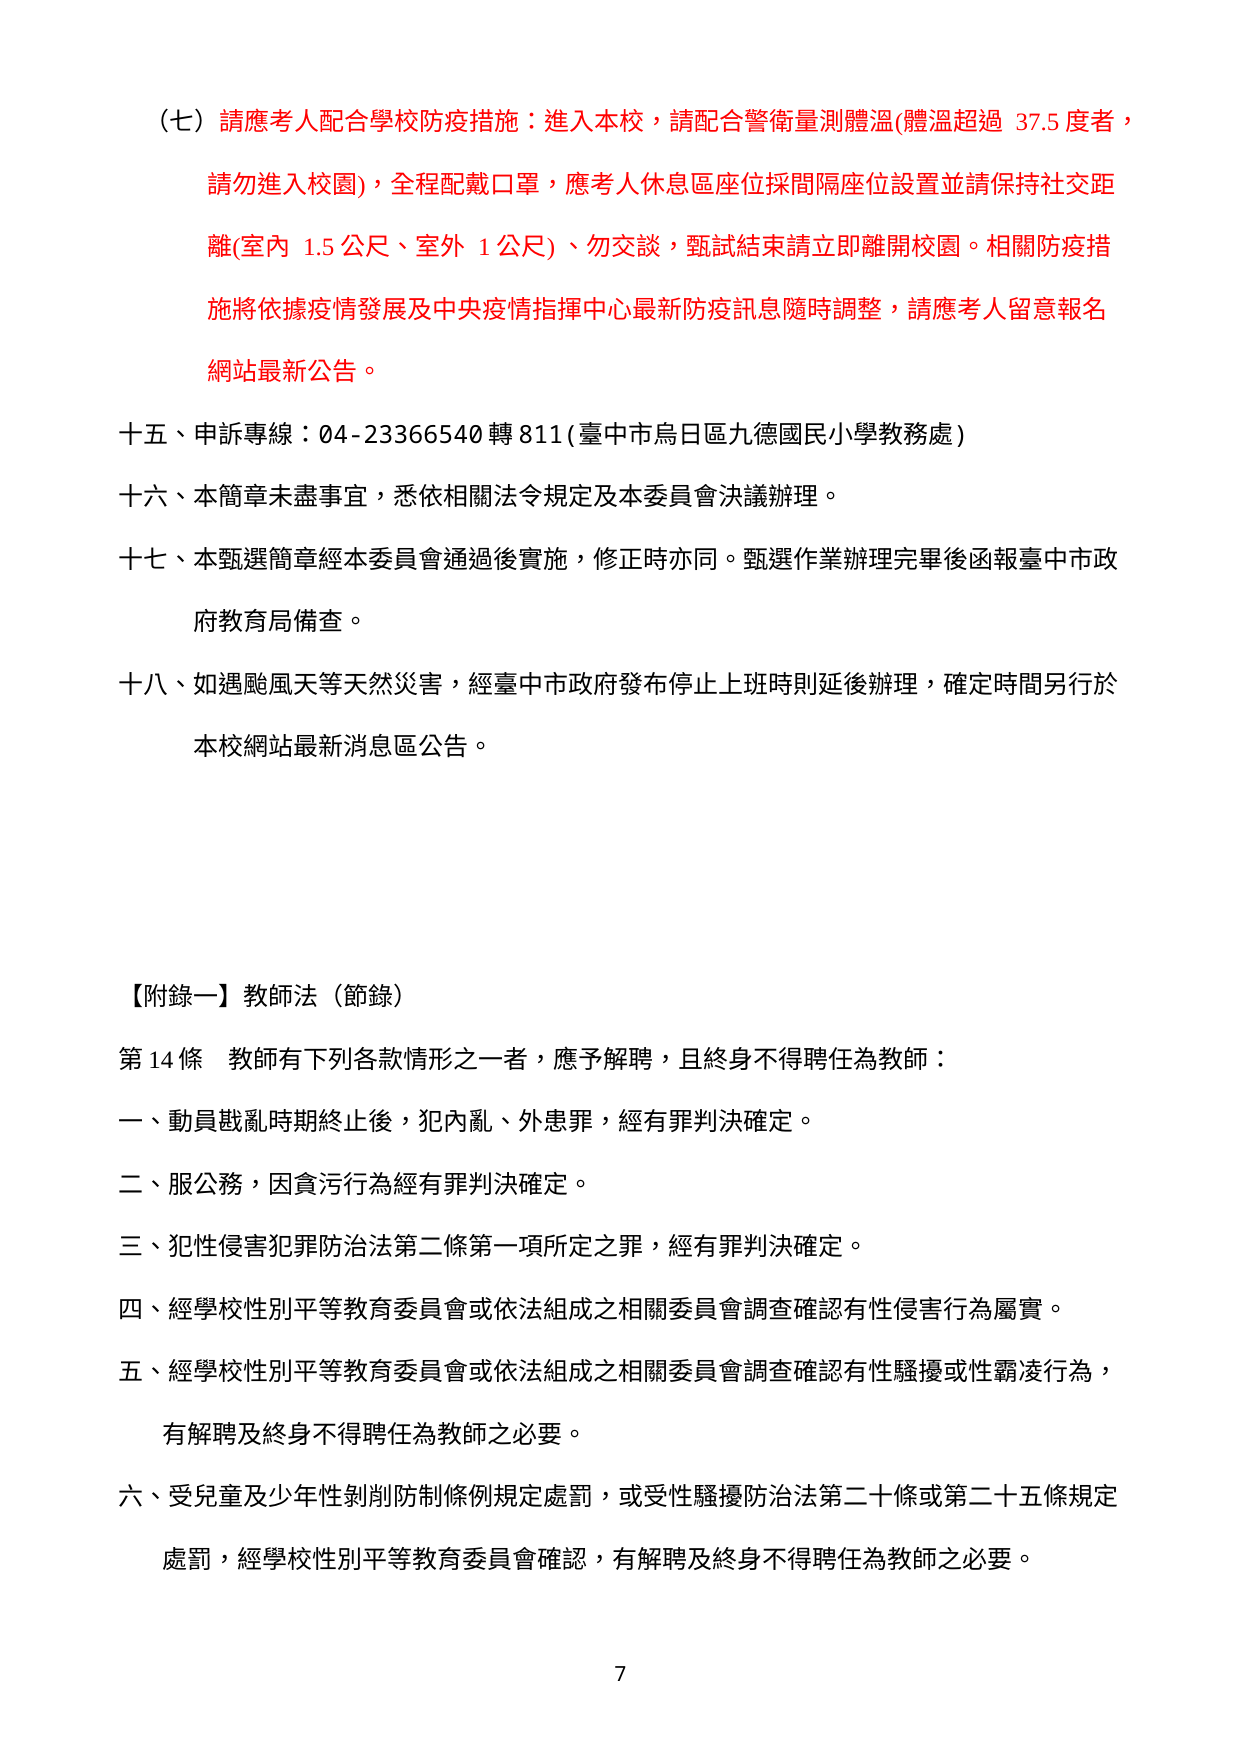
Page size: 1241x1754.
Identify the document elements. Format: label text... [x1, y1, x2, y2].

text （七）請應考人配合學校防疫措施：進入本校，請配合警衛量測體溫(體溫超過 37.5 度者，請勿進入校園)，全程配戴口罩，應考人休息區座位採間隔座位設置並請保持社交距離(室內 1.5 公尺、室外 1 公尺) 、勿交談，甄試結束請立即離開校園。相關防疫措施將依據疫情發展及中央疫情指揮中心最新防疫訊息隨時調整，請應考人留意報名網站最新公告。 [144, 78, 1122, 391]
text 十六、本簡章未盡事宜，悉依相關法令規定及本委員會決議辦理。 [118, 453, 1122, 516]
text 一、動員戡亂時期終止後，犯內亂、外患罪，經有罪判決確定。 [118, 1078, 1122, 1141]
text 十八、如遇颱風天等天然災害，經臺中市政府發布停止上班時則延後辦理，確定時間另行於本校網站最新消息區公告。 [118, 641, 1122, 766]
text 十五、申訴專線：04-23366540轉811(臺中市烏日區九德國民小學教務處) [118, 391, 1122, 453]
text 第14條 教師有下列各款情形之一者，應予解聘，且終身不得聘任為教師： [118, 1016, 1122, 1078]
text 【附錄一】教師法（節錄） [118, 953, 1122, 1016]
text 三、犯性侵害犯罪防治法第二條第一項所定之罪，經有罪判決確定。 [118, 1203, 1122, 1266]
text 六、受兒童及少年性剝削防制條例規定處罰，或受性騷擾防治法第二十條或第二十五條規定處罰，經學校性別平等教育委員會確認，有解聘及終身不得聘任為教師之必要。 [118, 1453, 1122, 1578]
text 二、服公務，因貪污行為經有罪判決確定。 [118, 1141, 1122, 1203]
text 四、經學校性別平等教育委員會或依法組成之相關委員會調查確認有性侵害行為屬實。 [118, 1266, 1122, 1328]
text 十七、本甄選簡章經本委員會通過後實施，修正時亦同。甄選作業辦理完畢後函報臺中市政府教育局備查。 [118, 516, 1122, 641]
text 五、經學校性別平等教育委員會或依法組成之相關委員會調查確認有性騷擾或性霸凌行為，有解聘及終身不得聘任為教師之必要。 [118, 1328, 1122, 1453]
